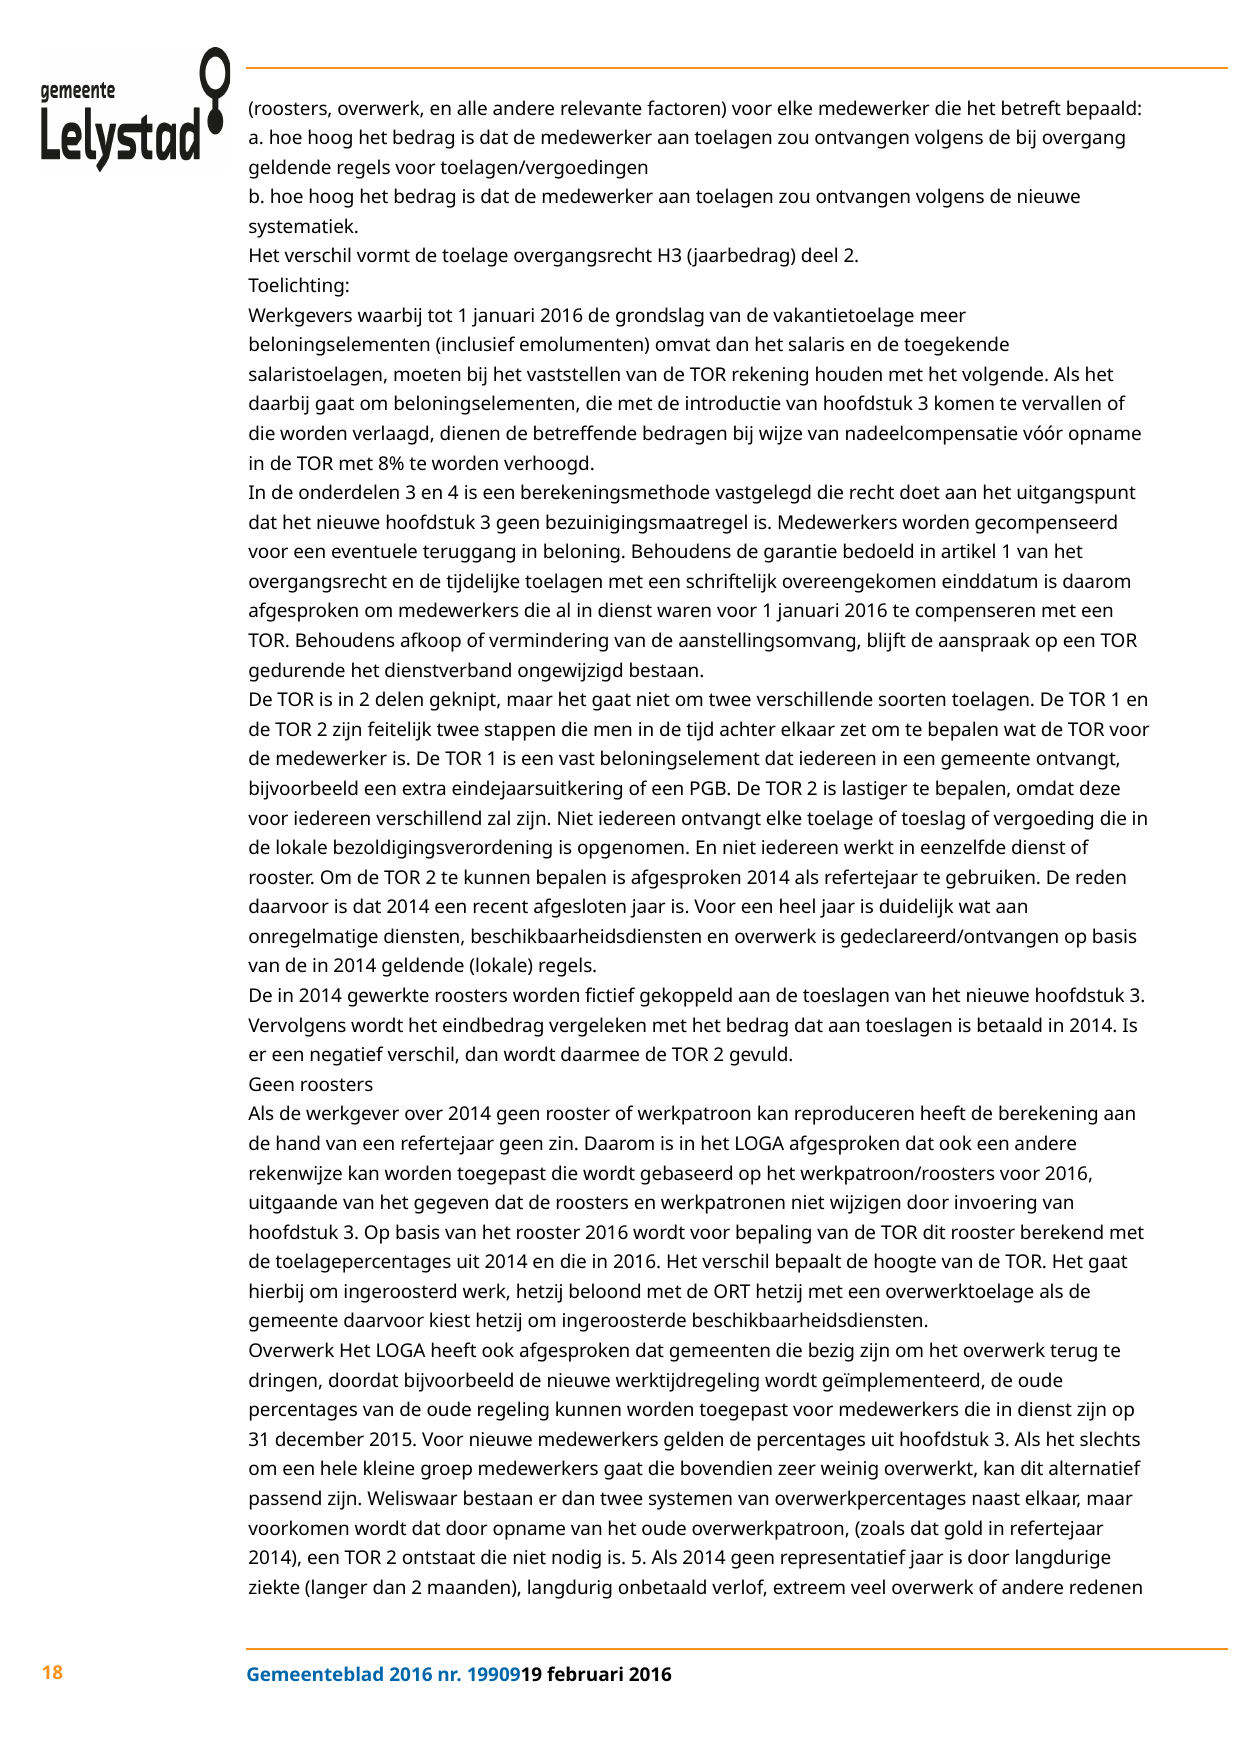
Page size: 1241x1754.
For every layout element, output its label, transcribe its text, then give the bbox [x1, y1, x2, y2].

text Werkgevers waarbij tot 1 januari 2016 de grondslag van de vakantietoelage meer beloningselementen (inclusief emolumenten) omvat dan het salaris en de toegekende salaristoelagen, moeten bij het vaststellen van de TOR rekening houden met het volgende. Als het daarbij gaat om beloningselementen, die met de introductie van hoofdstuk 3 komen te vervallen of die worden verlaagd, dienen de betreffende bedragen bij wijze van nadeelcompensatie vóór opname in de TOR met 8% te worden verhoogd. [248, 302, 1152, 476]
text Toelichting: [248, 272, 1152, 298]
text (roosters, overwerk, en alle andere relevante factoren) voor elke medewerker die het betreft bepaald: [248, 95, 1152, 121]
text Als de werkgever over 2014 geen rooster of werkpatroon kan reproduceren heeft de berekening aan de hand van een refertejaar geen zin. Daarom is in het LOGA afgesproken dat ook een andere rekenwijze kan worden toegepast die wordt gebaseerd op het werkpatroon/roosters voor 2016, uitgaande van het gegeven dat de roosters en werkpatronen niet wijzigen door invoering van hoofdstuk 3. Op basis van het rooster 2016 wordt voor bepaling van de TOR dit rooster berekend met de toelagepercentages uit 2014 en die in 2016. Het verschil bepaalt de hoogte van de TOR. Het gaat hierbij om ingeroosterd werk, hetzij beloond met de ORT hetzij met een overwerktoelage als de gemeente daarvoor kiest hetzij om ingeroosterde beschikbaarheidsdiensten. [248, 1101, 1152, 1333]
picture [41, 47, 231, 172]
text Het verschil vormt de toelage overgangsrecht H3 (jaarbedrag) deel 2. [248, 243, 1152, 268]
text b. hoe hoog het bedrag is dat de medewerker aan toelagen zou ontvangen volgens de nieuwe systematiek. [248, 183, 1152, 239]
text De TOR is in 2 delen geknipt, maar het gaat niet om twee verschillende soorten toelagen. De TOR 1 en de TOR 2 zijn feitelijk twee stappen die men in de tijd achter elkaar zet om te bepalen wat de TOR voor de medewerker is. De TOR 1 is een vast beloningselement dat iedereen in een gemeente ontvangt, bijvoorbeeld een extra eindejaarsuitkering of een PGB. De TOR 2 is lastiger te bepalen, omdat deze voor iedereen verschillend zal zijn. Niet iedereen ontvangt elke toelage of toeslag of vergoeding die in de lokale bezoldigingsverordening is opgenomen. En niet iedereen werkt in eenzelfde dienst of rooster. Om de TOR 2 te kunnen bepalen is afgesproken 2014 als refertejaar te gebruiken. De reden daarvoor is dat 2014 een recent afgesloten jaar is. Voor een heel jaar is duidelijk wat aan onregelmatige diensten, beschikbaarheidsdiensten en overwerk is gedeclareerd/ontvangen op basis van de in 2014 geldende (lokale) regels. [248, 686, 1152, 978]
text De in 2014 gewerkte roosters worden fictief gekoppeld aan de toeslagen van het nieuwe hoofdstuk 3. Vervolgens wordt het eindbedrag vergeleken met het bedrag dat aan toeslagen is betaald in 2014. Is er een negatief verschil, dan wordt daarmee de TOR 2 gevuld. [248, 982, 1152, 1067]
text a. hoe hoog het bedrag is dat de medewerker aan toelagen zou ontvangen volgens de bij overgang geldende regels voor toelagen/vergoedingen [248, 124, 1152, 180]
text Geen roosters [248, 1071, 1152, 1097]
text In de onderdelen 3 en 4 is een berekeningsmethode vastgelegd die recht doet aan het uitgangspunt dat het nieuwe hoofdstuk 3 geen bezuinigingsmaatregel is. Medewerkers worden gecompenseerd voor een eventuele teruggang in beloning. Behoudens de garantie bedoeld in artikel 1 van het overgangsrecht en de tijdelijke toelagen met een schriftelijk overeengekomen einddatum is daarom afgesproken om medewerkers die al in dienst waren voor 1 januari 2016 te compenseren met een TOR. Behoudens afkoop of vermindering van de aanstellingsomvang, blijft de aanspraak op een TOR gedurende het dienstverband ongewijzigd bestaan. [248, 479, 1152, 683]
text Overwerk Het LOGA heeft ook afgesproken dat gemeenten die bezig zijn om het overwerk terug te dringen, doordat bijvoorbeeld de nieuwe werktijdregeling wordt geïmplementeerd, de oude percentages van de oude regeling kunnen worden toegepast voor medewerkers die in dienst zijn op 31 december 2015. Voor nieuwe medewerkers gelden de percentages uit hoofdstuk 3. Als het slechts om een hele kleine groep medewerkers gaat die bovendien zeer weinig overwerkt, kan dit alternatief passend zijn. Weliswaar bestaan er dan twee systemen van overwerkpercentages naast elkaar, maar voorkomen wordt dat door opname van het oude overwerkpatroon, (zoals dat gold in refertejaar 2014), een TOR 2 ontstaat die niet nodig is. 5. Als 2014 geen representatief jaar is door langdurige ziekte (langer dan 2 maanden), langdurig onbetaald verlof, extreem veel overwerk of andere redenen [248, 1337, 1152, 1600]
